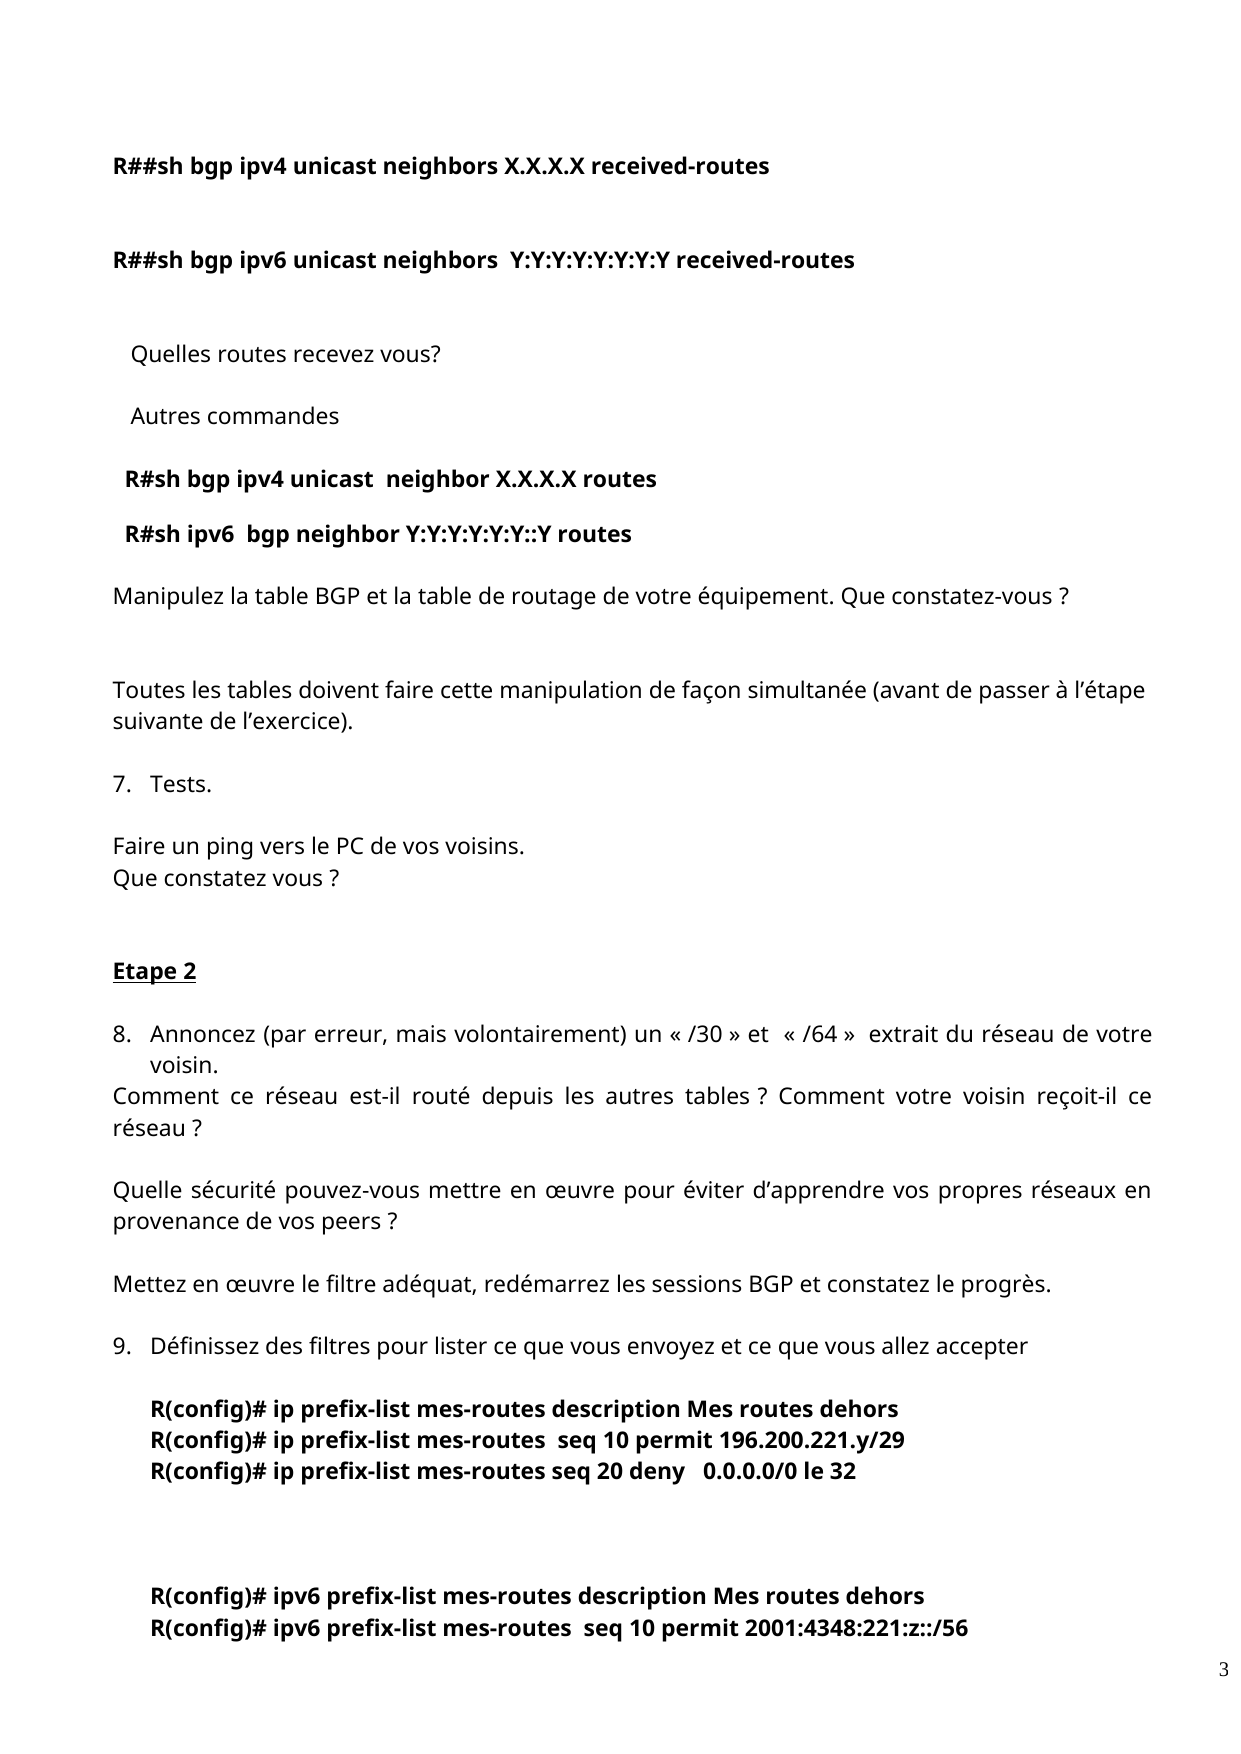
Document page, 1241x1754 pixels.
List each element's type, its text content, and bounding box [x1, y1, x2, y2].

text R(config)# ipv6 prefix-list mes-routes seq 10 permit 2001:4348:221:z::/56 [150, 1612, 1153, 1643]
list Définissez des filtres pour lister ce que vous envoyez et ce que vous allez accepter [112, 1330, 1153, 1362]
text R##sh bgp ipv4 unicast neighbors X.X.X.X received-routes [112, 150, 1228, 181]
text Etape 2 [112, 955, 1153, 987]
text R(config)# ip prefix-list mes-routes description Mes routes dehors [150, 1393, 1153, 1424]
text R##sh bgp ipv6 unicast neighbors Y:Y:Y:Y:Y:Y:Y:Y received-routes [112, 244, 1228, 275]
text Quelle sécurité pouvez-vous mettre en œuvre pour éviter d’apprendre vos propres réseaux en provenance de vos peers ? [112, 1174, 1153, 1237]
text Autres commandes [112, 400, 1228, 431]
text Que constatez vous ? [112, 862, 1153, 893]
text R#sh bgp ipv4 unicast neighbor X.X.X.X routes [112, 462, 1228, 494]
text Mettez en œuvre le filtre adéquat, redémarrez les sessions BGP et constatez le progrès. [112, 1268, 1153, 1299]
text Quelles routes recevez vous? [112, 337, 1228, 369]
text R(config)# ipv6 prefix-list mes-routes description Mes routes dehors [150, 1580, 1153, 1612]
text Comment ce réseau est-il routé depuis les autres tables ? Comment votre voisin reçoit-il ce réseau ? [112, 1080, 1153, 1143]
text Toutes les tables doivent faire cette manipulation de façon simultanée (avant de passer à l’étape suivante de l’exercice). [112, 643, 1153, 768]
text R#sh ipv6 bgp neighbor Y:Y:Y:Y:Y:Y::Y routes [112, 518, 1228, 549]
list Annoncez (par erreur, mais volontairement) un « /30 » et « /64 » extrait du réseau de votre voisin. [112, 1018, 1153, 1080]
list Tests. [112, 768, 1153, 799]
text R(config)# ip prefix-list mes-routes seq 20 deny 0.0.0.0/0 le 32 [150, 1455, 1153, 1487]
text Faire un ping vers le PC de vos voisins. [112, 830, 1153, 862]
text R(config)# ip prefix-list mes-routes seq 10 permit 196.200.221.y/29 [150, 1424, 1153, 1455]
text Manipulez la table BGP et la table de routage de votre équipement. Que constatez-vous ? [112, 580, 1153, 612]
